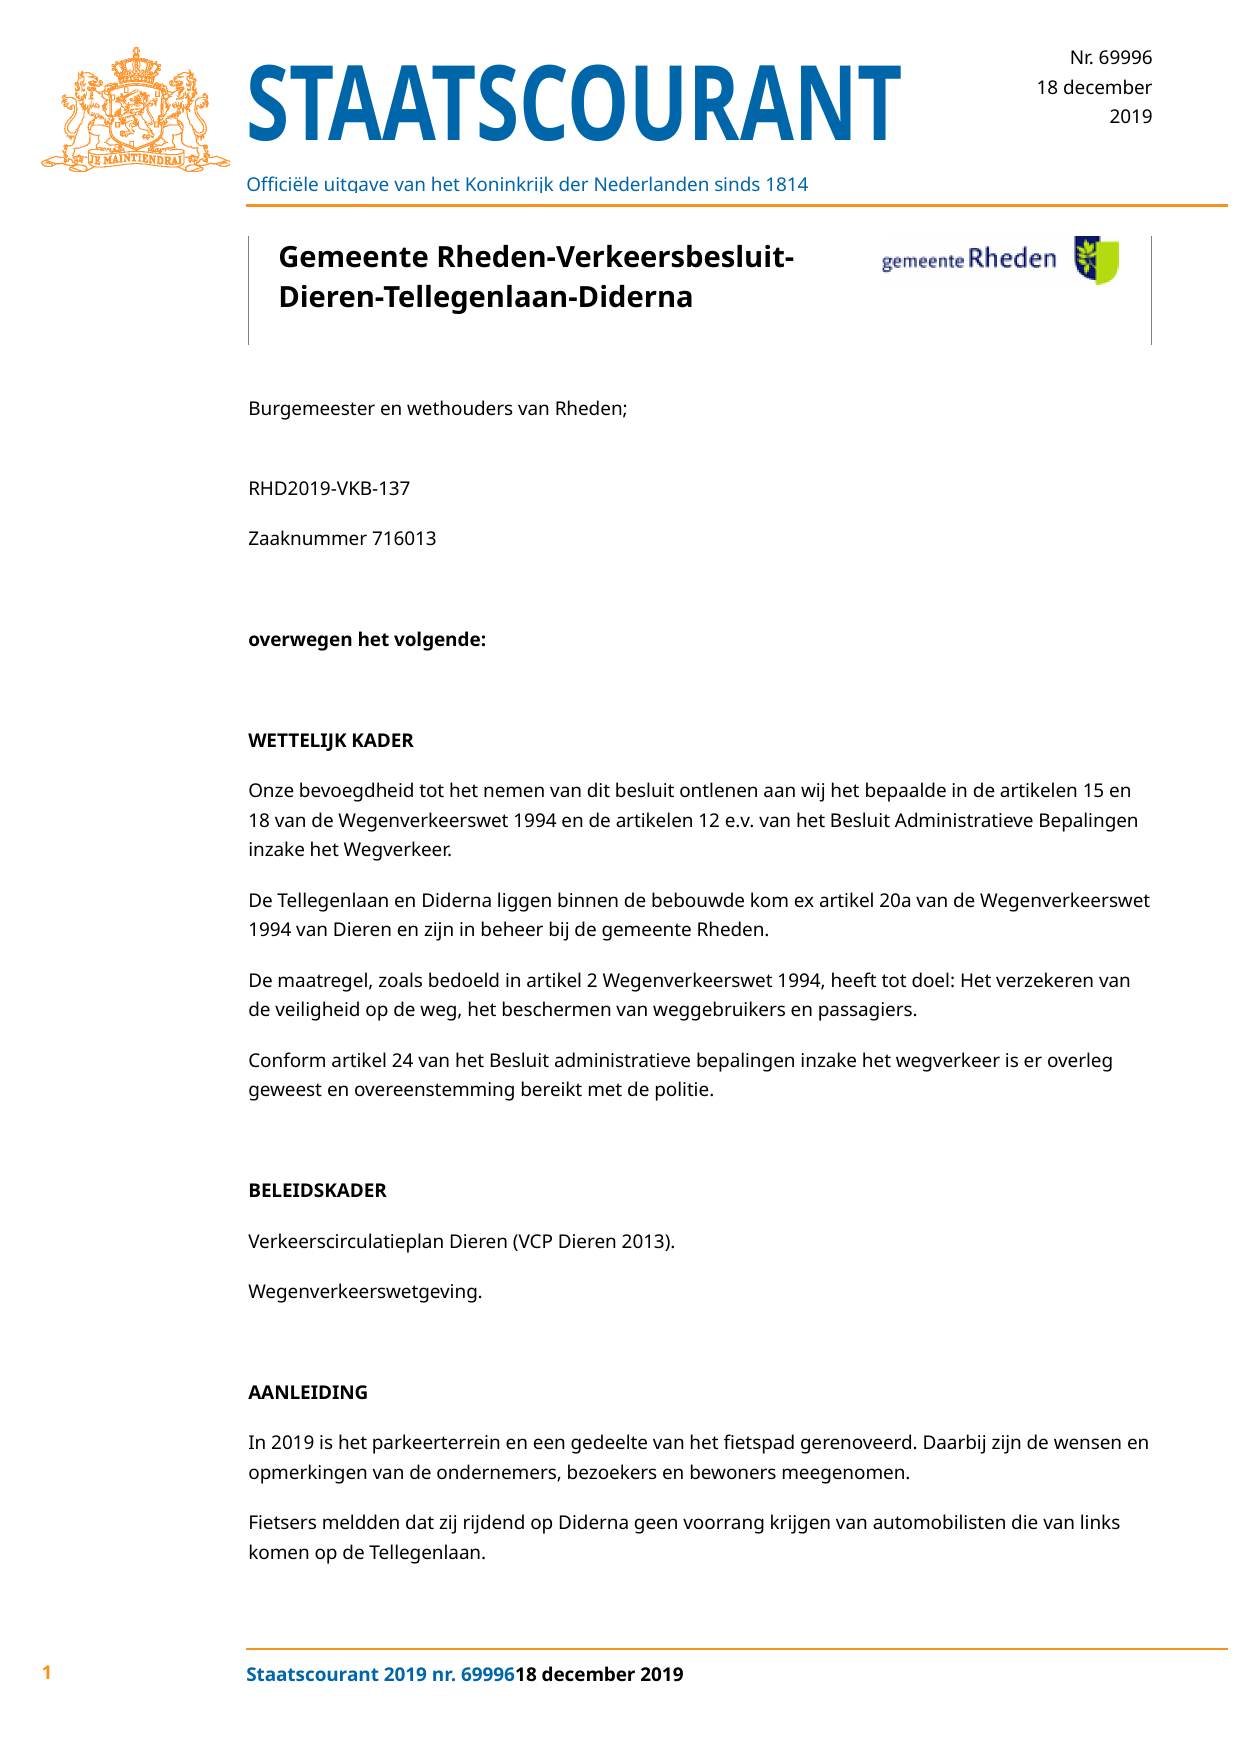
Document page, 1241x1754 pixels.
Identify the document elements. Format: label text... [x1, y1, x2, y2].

text Fietsers meldden dat zij rijdend op Diderna geen voorrang krijgen van automobilisten die van links komen op de Tellegenlaan. [248, 1509, 1152, 1565]
text AANLEIDING [248, 1379, 1152, 1405]
text In 2019 is het parkeerterrein en een gedeelte van het fietspad gerenoveerd. Daarbij zijn de wensen en opmerkingen van de ondernemers, bezoekers en bewoners meegenomen. [248, 1429, 1152, 1485]
text Verkeerscirculatieplan Dieren (VCP Dieren 2013). [248, 1228, 1152, 1254]
text Wegenverkeerswetgeving. [248, 1278, 1152, 1304]
text overwegen het volgende: [248, 626, 1152, 652]
text RHD2019-VKB-137 [248, 475, 1152, 501]
text WETTELIJK KADER [248, 727, 1152, 753]
text Zaaknummer 716013 [248, 525, 1152, 551]
picture [41, 47, 231, 172]
text Burgemeester en wethouders van Rheden; [248, 395, 1152, 421]
text Onze bevoegdheid tot het nemen van dit besluit ontlenen aan wij het bepaalde in de artikelen 15 en 18 van de Wegenverkeerswet 1994 en de artikelen 12 e.v. van het Besluit Administratieve Bepalingen inzake het Wegverkeer. [248, 777, 1152, 862]
text De maatregel, zoals bedoeld in artikel 2 Wegenverkeerswet 1994, heeft tot doel: Het verzekeren van de veiligheid op de weg, het beschermen van weggebruikers en passagiers. [248, 967, 1152, 1022]
table_header [850, 236, 1151, 345]
text BELEIDSKADER [248, 1177, 1152, 1203]
table_header Gemeente Rheden-Verkeersbesluit-Dieren-Tellegenlaan-Diderna [249, 236, 850, 345]
text De Tellegenlaan en Diderna liggen binnen de bebouwde kom ex artikel 20a van de Wegenverkeerswet 1994 van Dieren en zijn in beheer bij de gemeente Rheden. [248, 887, 1152, 942]
picture [882, 236, 1119, 285]
text Conform artikel 24 van het Besluit administratieve bepalingen inzake het wegverkeer is er overleg geweest en overeenstemming bereikt met de politie. [248, 1047, 1152, 1102]
